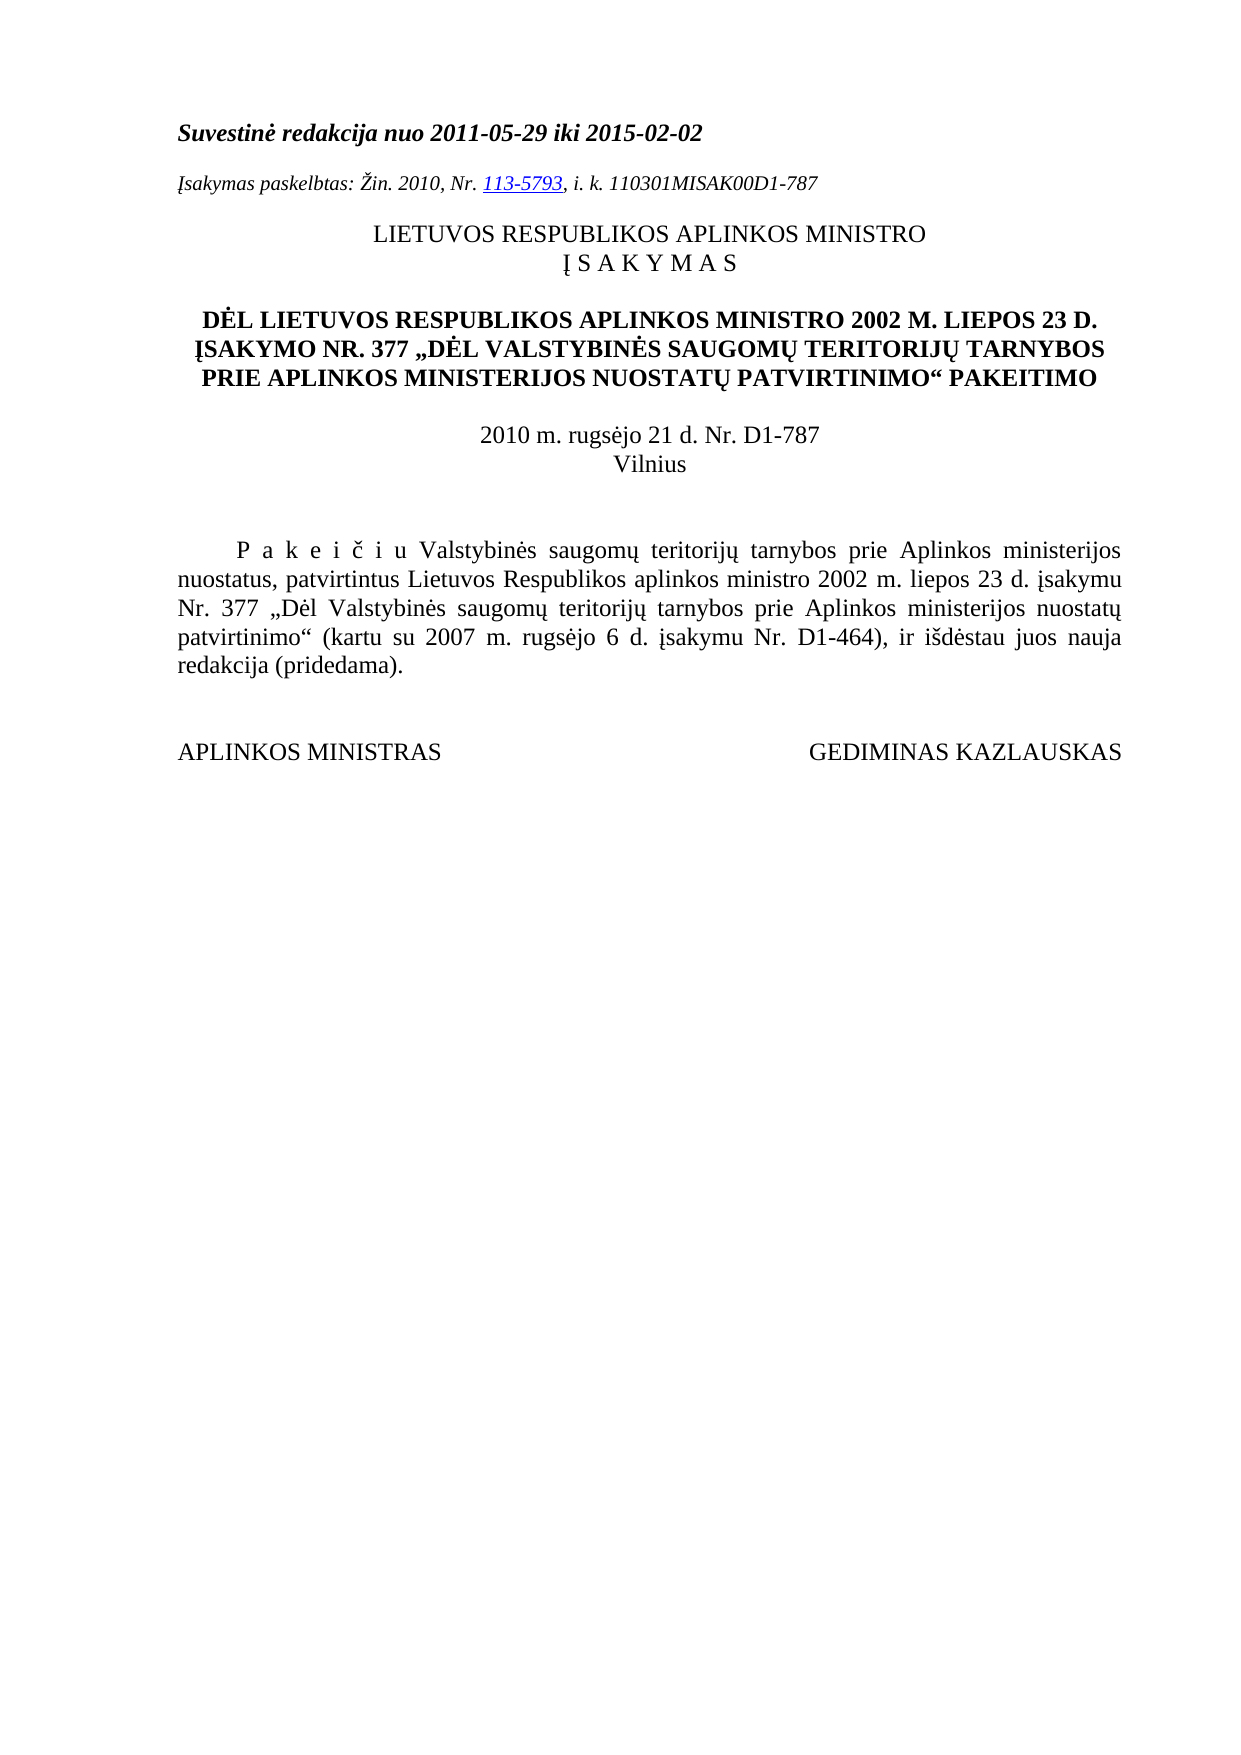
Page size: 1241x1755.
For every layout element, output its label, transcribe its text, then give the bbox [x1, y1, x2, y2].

text 2010 m. rugsėjo 21 d. Nr. D1-787 [177, 420, 1122, 449]
text Aplinkos ministras Gediminas Kazlauskas [177, 737, 1122, 765]
text P a k e i č i u Valstybinės saugomų teritorijų tarnybos prie Aplinkos ministerijos nuostatus, patvirtintus Lietuvos Respublikos aplinkos ministro 2002 m. liepos 23 d. įsakymu Nr. 377 „Dėl Valstybinės saugomų teritorijų tarnybos prie Aplinkos ministerijos nuostatų patvirtinimo“ (kartu su 2007 m. rugsėjo 6 d. įsakymu Nr. D1-464), ir išdėstau juos nauja redakcija (pridedama). [177, 535, 1122, 679]
text Vilnius [177, 449, 1122, 478]
text Įsakymas paskelbtas: Žin. 2010, Nr. 113-5793, i. k. 110301MISAK00D1-787 [177, 171, 1122, 195]
text Į S A K Y M A S [177, 248, 1122, 277]
text Suvestinė redakcija nuo 2011-05-29 iki 2015-02-02 [177, 118, 1122, 147]
text LIETUVOS RESPUBLIKOS APLINKOS MINISTRO [177, 219, 1122, 248]
text DĖL LIETUVOS RESPUBLIKOS APLINKOS MINISTRO 2002 M. LIEPOS 23 D. ĮSAKYMO Nr. 377 „DĖL VALSTYBINĖS SAUGOMŲ TERITORIJŲ TARNYBOS PRIE APLINKOS MINISTERIJOS NUOSTATŲ PATVIRTINIMO“ PAKEITIMO [177, 305, 1122, 392]
